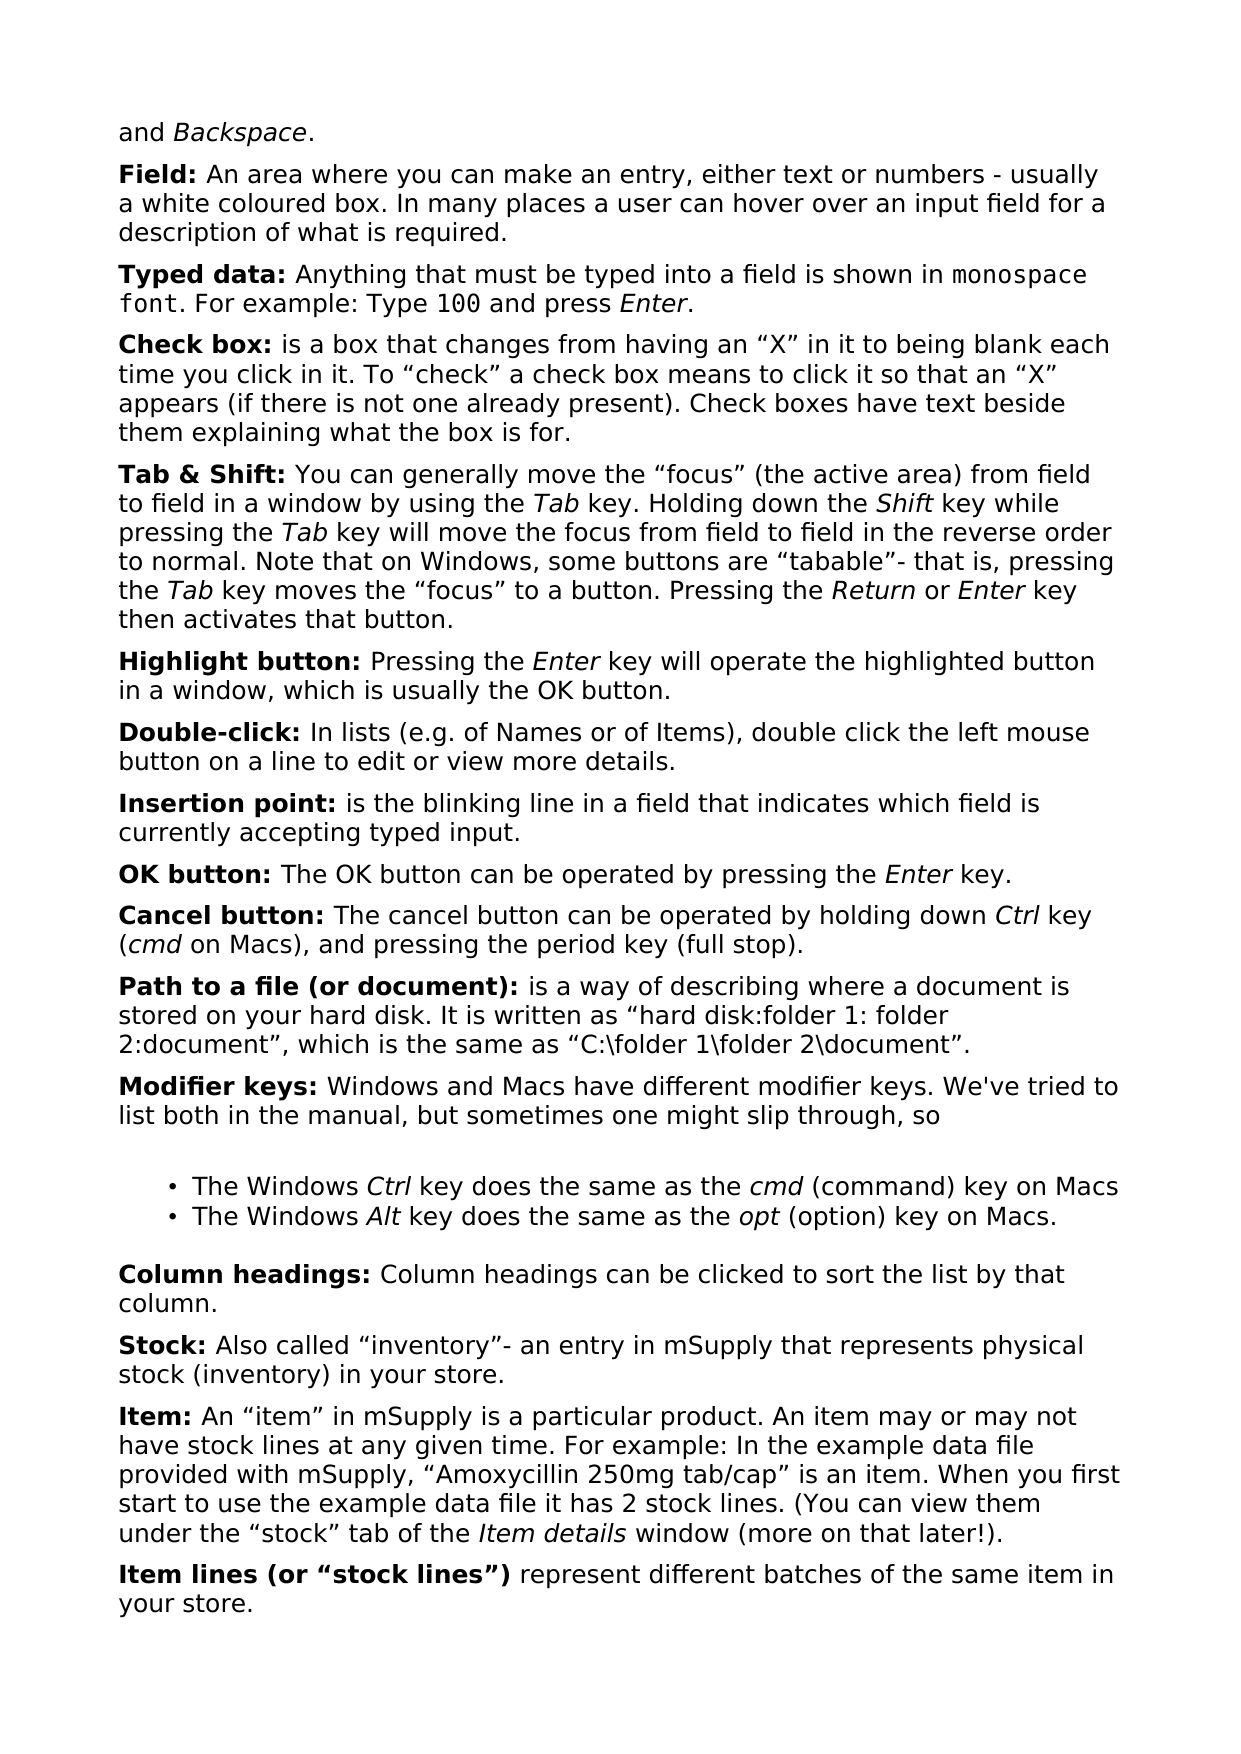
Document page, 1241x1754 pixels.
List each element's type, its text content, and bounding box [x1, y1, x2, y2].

text Check box: is a box that changes from having an “X” in it to being blank each time you click in it. To “check” a check box means to click it so that an “X” appears (if there is not one already present). Check boxes have text beside them explaining what the box is for. [118, 331, 1122, 447]
text Typed data: Anything that must be typed into a field is shown in monospace font. For example: Type 100 and press Enter. [118, 260, 1122, 318]
text Highlight button: Pressing the Enter key will operate the highlighted button in a window, which is usually the OK button. [118, 647, 1122, 706]
text Tab & Shift: You can generally move the “focus” (the active area) from field to field in a window by using the Tab key. Holding down the Shift key while pressing the Tab key will move the focus from field to field in the reverse order to normal. Note that on Windows, some buttons are “tabable”- that is, pressing the Tab key moves the “focus” to a button. Pressing the Return or Enter key then activates that button. [118, 460, 1122, 635]
text Insertion point: is the blinking line in a field that indicates which field is currently accepting typed input. [118, 789, 1122, 847]
text Item lines (or “stock lines”) represent different batches of the same item in your store. [118, 1560, 1122, 1619]
text OK button: The OK button can be operated by pressing the Enter key. [118, 860, 1122, 889]
text Cancel button: The cancel button can be operated by holding down Ctrl key (cmd on Macs), and pressing the period key (full stop). [118, 901, 1122, 960]
list The Windows Alt key does the same as the opt (option) key on Macs. [177, 1202, 1122, 1231]
text and Backspace. [118, 118, 1122, 147]
text Item: An “item” in mSupply is a particular product. An item may or may not have stock lines at any given time. For example: In the example data file provided with mSupply, “Amoxycillin 250mg tab/cap” is an item. When you first start to use the example data file it has 2 stock lines. (You can view them under the “stock” tab of the Item details window (more on that later!). [118, 1402, 1122, 1548]
list The Windows Ctrl key does the same as the cmd (command) key on Macs [177, 1173, 1122, 1202]
text Column headings: Column headings can be clicked to sort the list by that column. [118, 1260, 1122, 1319]
text Double-click: In lists (e.g. of Names or of Items), double click the left mouse button on a line to edit or view more details. [118, 718, 1122, 776]
text Modifier keys: Windows and Macs have different modifier keys. We've tried to list both in the manual, but sometimes one might slip through, so [118, 1072, 1122, 1131]
text Field: An area where you can make an entry, either text or numbers - usually a white coloured box. In many places a user can hover over an input field for a description of what is required. [118, 160, 1122, 247]
text Stock: Also called “inventory”- an entry in mSupply that represents physical stock (inventory) in your store. [118, 1331, 1122, 1389]
text Path to a file (or document): is a way of describing where a document is stored on your hard disk. It is written as “hard disk:folder 1: folder 2:document”, which is the same as “C:\folder 1\folder 2\document”. [118, 972, 1122, 1060]
